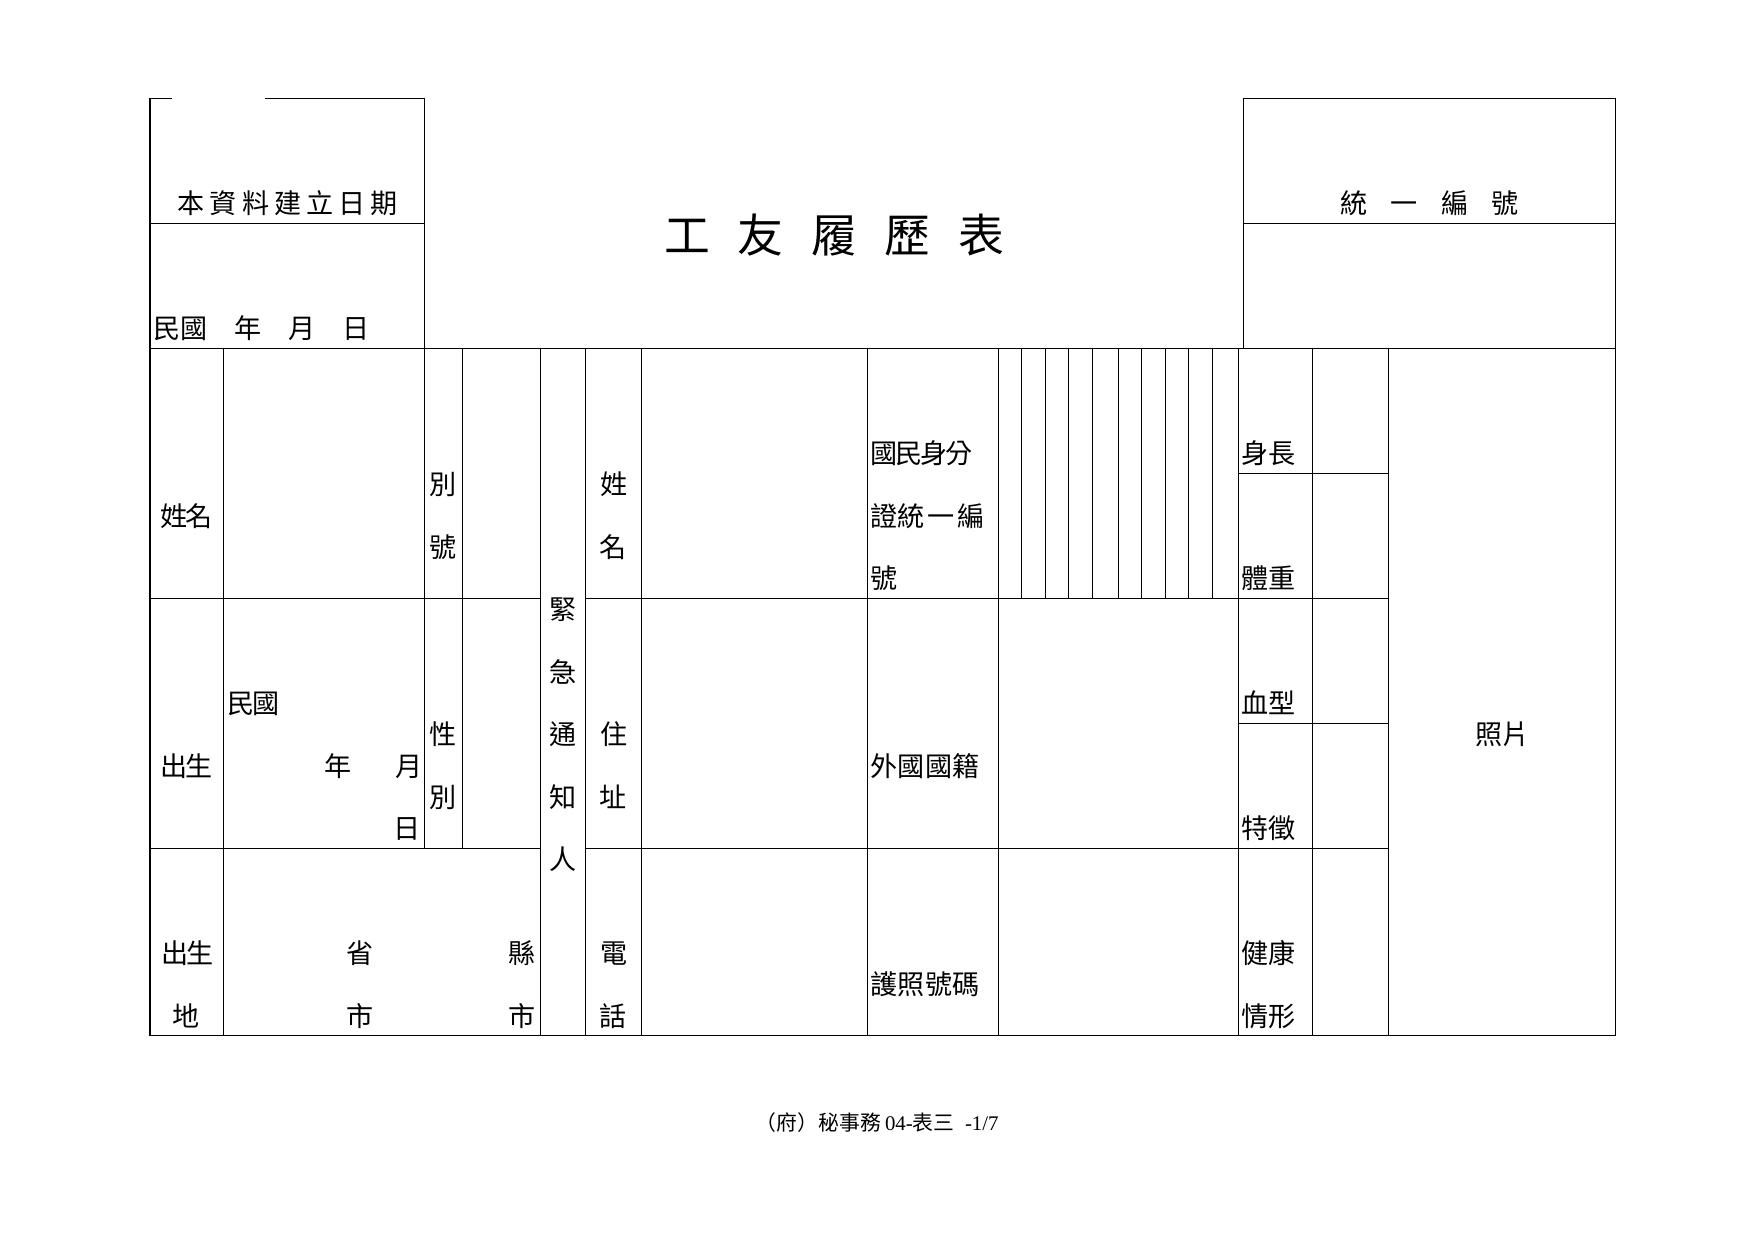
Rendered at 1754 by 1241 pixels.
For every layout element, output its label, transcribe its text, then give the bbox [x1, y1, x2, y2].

table_cell 姓名 [151, 349, 223, 598]
table_cell [224, 349, 424, 598]
table_cell 體重 [1239, 474, 1312, 598]
table_cell 身長 [1239, 349, 1312, 473]
table_cell [463, 349, 540, 598]
table_header 本資料建立日期 [151, 84, 424, 223]
table_cell 省 縣 市 市 [224, 849, 540, 1035]
table_cell [642, 349, 867, 598]
table_cell 特徵 [1239, 724, 1312, 848]
table_header 統一編號 [1244, 99, 1615, 223]
table_cell 出生地 [151, 849, 223, 1035]
table_cell 國民身分證統一編號 [868, 349, 998, 598]
table_cell [1313, 849, 1388, 1035]
table_cell 外國國籍 [868, 599, 998, 848]
table_cell [1313, 349, 1388, 473]
table_cell 姓名 [586, 349, 641, 598]
table_cell [1166, 349, 1188, 598]
table_cell [463, 599, 540, 848]
table_header 工友履歷表 [425, 98, 1243, 348]
table_cell [1313, 599, 1388, 723]
table_cell 出生 [151, 599, 223, 848]
table_cell 別 號 [425, 349, 462, 598]
table_cell [642, 849, 867, 1035]
table_cell 護照號碼 [868, 849, 998, 1035]
table_cell 電話 [586, 849, 641, 1035]
table_cell [642, 599, 867, 848]
table_cell 民國 年 月 日 [151, 224, 424, 348]
table_cell 血型 [1239, 599, 1312, 723]
table_cell 緊急通知人 [541, 349, 585, 1035]
table_cell [999, 349, 1021, 598]
table_cell [999, 849, 1238, 1035]
table_cell [1069, 349, 1092, 598]
table_cell [1022, 349, 1045, 598]
table_cell 健康情形 [1239, 849, 1312, 1035]
table_cell [1046, 349, 1068, 598]
table_cell 照片 [1389, 349, 1615, 1035]
table_cell 民國 年 月 日 [224, 599, 424, 848]
table_cell 性 別 [425, 599, 462, 848]
table_cell [1244, 224, 1615, 348]
table_cell [1189, 349, 1212, 598]
table_cell [1313, 474, 1388, 598]
table_cell [1213, 349, 1238, 598]
table_cell [1142, 349, 1165, 598]
table_cell [1313, 724, 1388, 848]
table_cell [1119, 349, 1141, 598]
table_cell [999, 599, 1238, 848]
table_cell 住址 [586, 599, 641, 848]
table_cell [1093, 349, 1118, 598]
